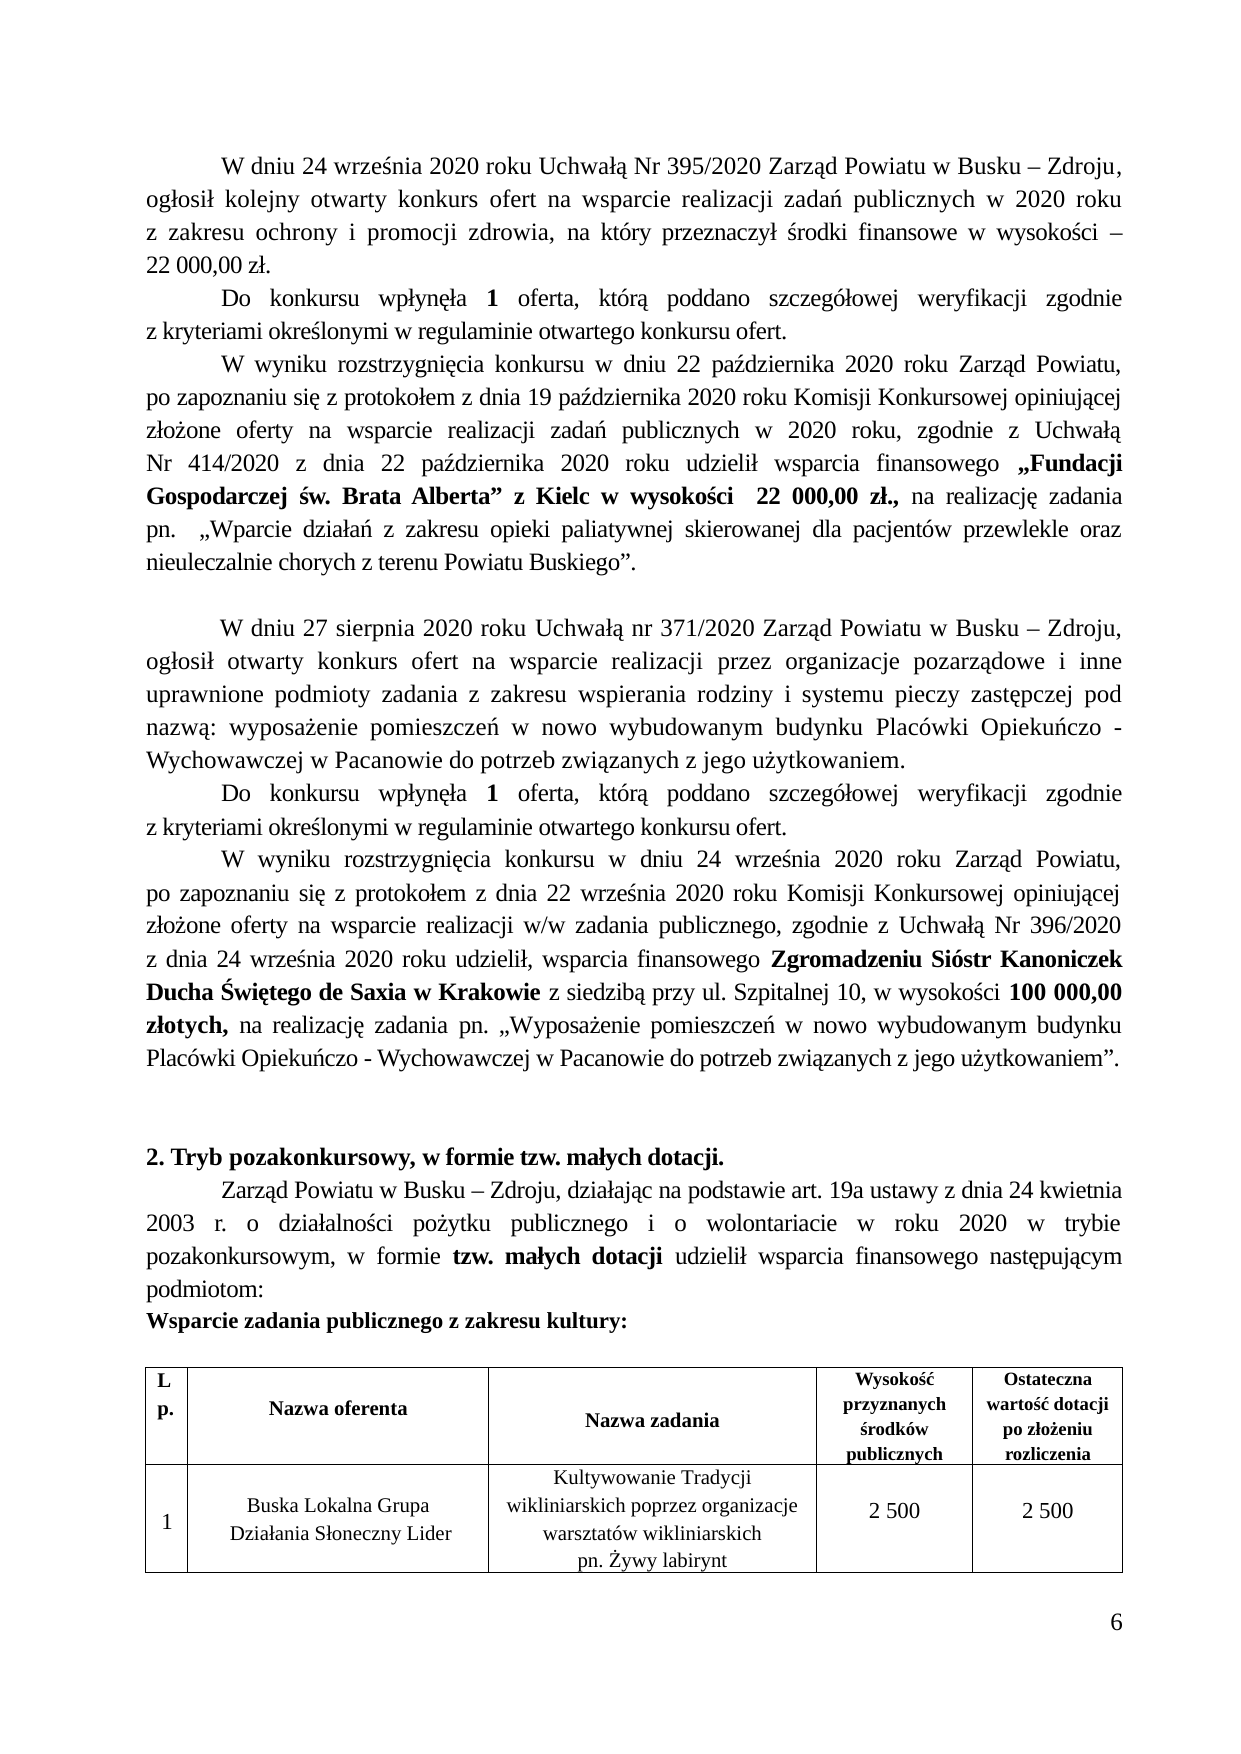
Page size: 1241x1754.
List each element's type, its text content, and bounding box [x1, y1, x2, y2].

text Do konkursu wpłynęła 1 oferta, którą poddano szczegółowej weryfikacji zgodnie z kryteriami określonymi w regulaminie otwartego konkursu ofert. [146, 778, 1122, 840]
table_cell Kultywowanie Tradycji wikliniarskich poprzez organizacje warsztatów wikliniarskich pn. Żywy labirynt [489, 1465, 816, 1572]
text W wyniku rozstrzygnięcia konkursu w dniu 24 września 2020 roku Zarząd Powiatu, po zapoznaniu się z protokołem z dnia 22 września 2020 roku Komisji Konkursowej opiniującej złożone oferty na wsparcie realizacji w/w zadania publicznego, zgodnie z Uchwałą Nr 396/2020 z dnia 24 września 2020 roku udzielił, wsparcia finansowego Zgromadzeniu Sióstr Kanoniczek Ducha Świętego de Saxia w Krakowie z siedzibą przy ul. Szpitalnej 10, w wysokości 100 000,00 złotych, na realizację zadania pn. „Wyposażenie pomieszczeń w nowo wybudowanym budynku Placówki Opiekuńczo - Wychowawczej w Pacanowie do potrzeb związanych z jego użytkowaniem”. [146, 844, 1122, 1071]
text W dniu 27 sierpnia 2020 roku Uchwałą nr 371/2020 Zarząd Powiatu w Busku – Zdroju, ogłosił otwarty konkurs ofert na wsparcie realizacji przez organizacje pozarządowe i inne uprawnione podmioty zadania z zakresu wspierania rodziny i systemu pieczy zastępczej pod nazwą: wyposażenie pomieszczeń w nowo wybudowanym budynku Placówki Opiekuńczo - Wychowawczej w Pacanowie do potrzeb związanych z jego użytkowaniem. [146, 613, 1122, 774]
text W wyniku rozstrzygnięcia konkursu w dniu 22 października 2020 roku Zarząd Powiatu, po zapoznaniu się z protokołem z dnia 19 października 2020 roku Komisji Konkursowej opiniującej złożone oferty na wsparcie realizacji zadań publicznych w 2020 roku, zgodnie z Uchwałą Nr 414/2020 z dnia 22 października 2020 roku udzielił wsparcia finansowego „Fundacji Gospodarczej św. Brata Alberta” z Kielc w wysokości 22 000,00 zł., na realizację zadania pn. „Wparcie działań z zakresu opieki paliatywnej skierowanej dla pacjentów przewlekle oraz nieuleczalnie chorych z terenu Powiatu Buskiego”. [146, 349, 1122, 576]
table_header Wysokość przyznanych środków publicznych [817, 1368, 972, 1464]
text Wsparcie zadania publicznego z zakresu kultury: [146, 1307, 1122, 1333]
table_cell 1 [146, 1465, 187, 1572]
text Zarząd Powiatu w Busku – Zdroju, działając na podstawie art. 19a ustawy z dnia 24 kwietnia 2003 r. o działalności pożytku publicznego i o wolontariacie w roku 2020 w trybie pozakonkursowym, w formie tzw. małych dotacji udzielił wsparcia finansowego następującym podmiotom: [146, 1175, 1122, 1303]
text Do konkursu wpłynęła 1 oferta, którą poddano szczegółowej weryfikacji zgodnie z kryteriami określonymi w regulaminie otwartego konkursu ofert. [146, 283, 1122, 345]
table_header L p. [146, 1368, 187, 1464]
table_cell 2 500 [973, 1465, 1122, 1572]
table_header Nazwa zadania [489, 1368, 816, 1464]
table_cell 2 500 [817, 1465, 972, 1572]
text W dniu 24 września 2020 roku Uchwałą Nr 395/2020 Zarząd Powiatu w Busku – Zdroju, ogłosił kolejny otwarty konkurs ofert na wsparcie realizacji zadań publicznych w 2020 roku z zakresu ochrony i promocji zdrowia, na który przeznaczył środki finansowe w wysokości – 22 000,00 zł. [146, 151, 1122, 279]
text 2. Tryb pozakonkursowy, w formie tzw. małych dotacji. [146, 1142, 1122, 1171]
table_cell Buska Lokalna Grupa Działania Słoneczny Lider [188, 1465, 488, 1572]
table_header Ostateczna wartość dotacji po złożeniu rozliczenia [973, 1368, 1122, 1464]
table_header Nazwa oferenta [188, 1368, 488, 1464]
